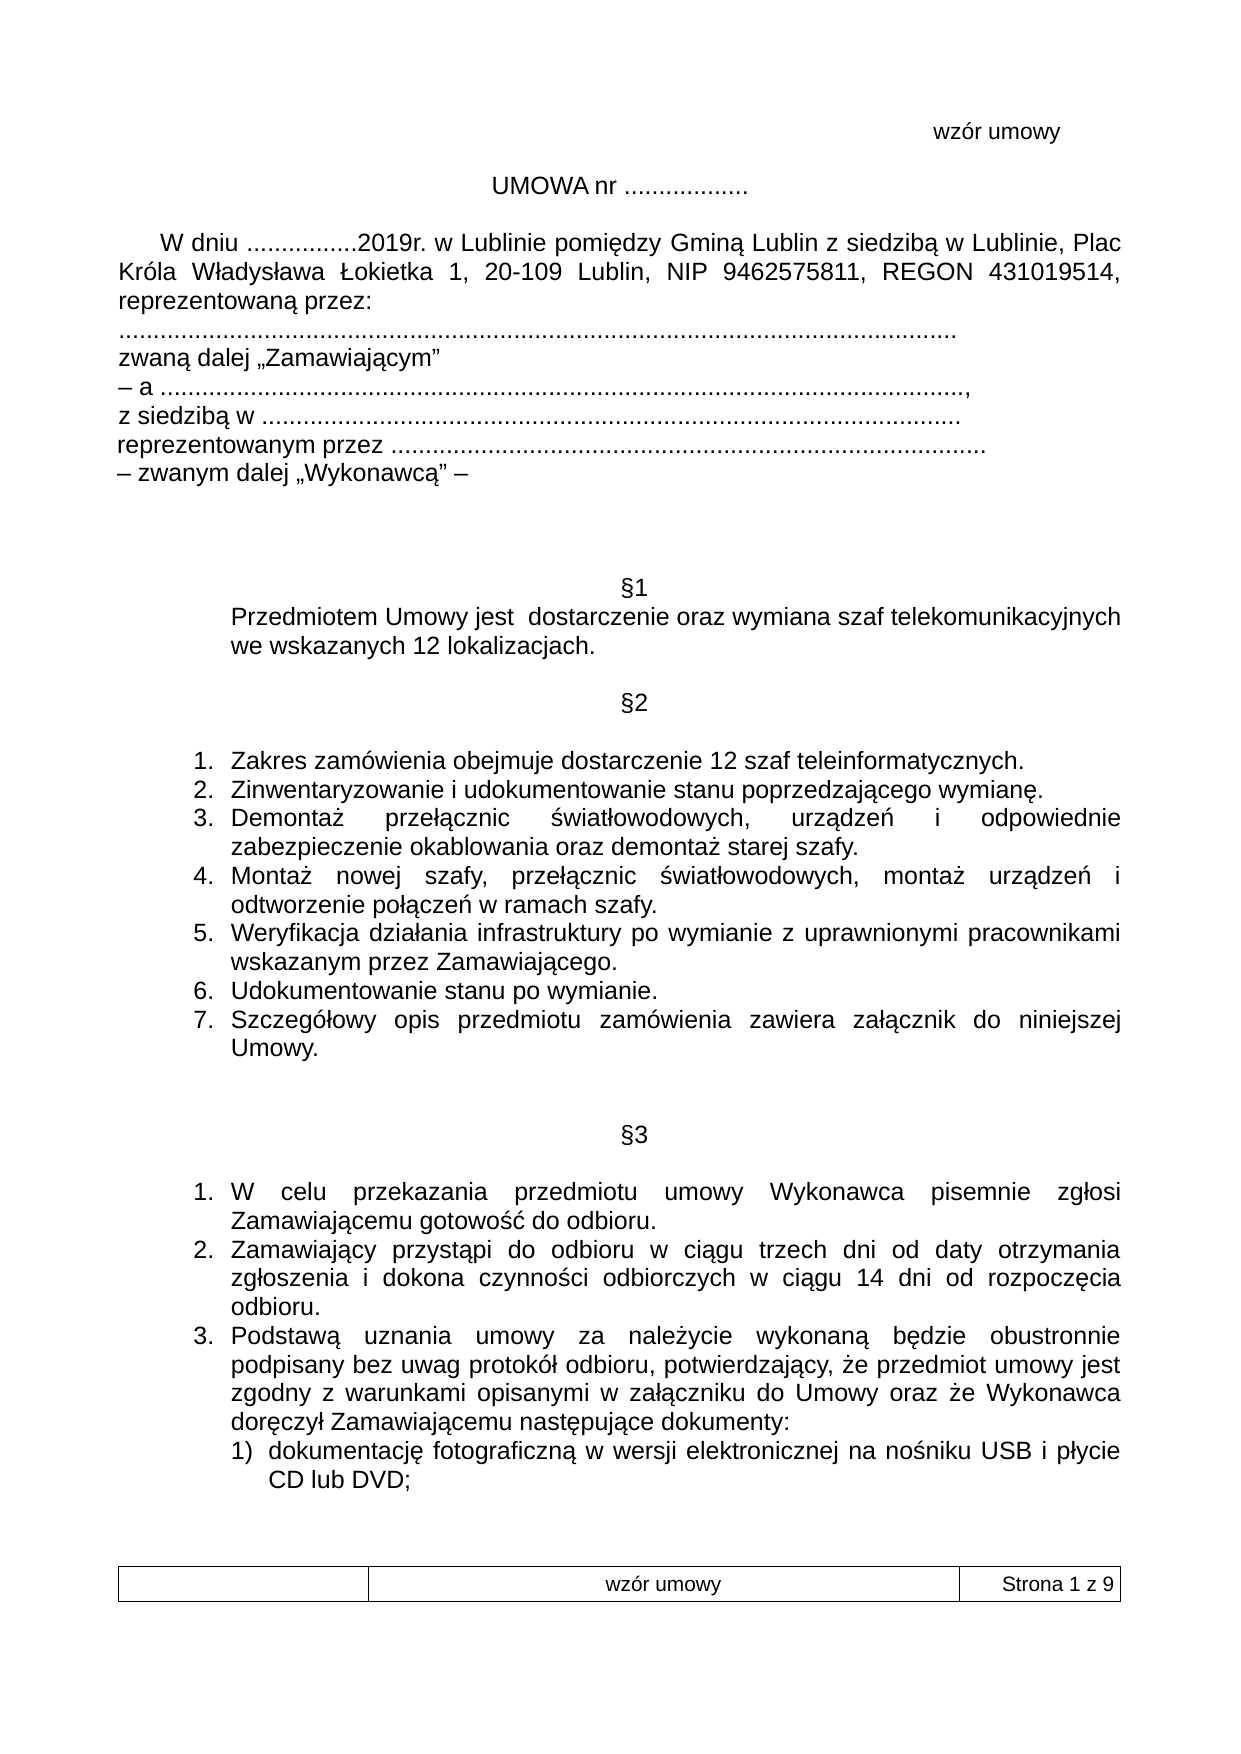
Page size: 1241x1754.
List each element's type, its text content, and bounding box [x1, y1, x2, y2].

list Zamawiający przystąpi do odbioru w ciągu trzech dni od daty otrzymania zgłoszenia i dokona czynności odbiorczych w ciągu 14 dni od rozpoczęcia odbioru. [193, 1234, 1122, 1321]
text – zwanym dalej „Wykonawcą” – [117, 458, 1122, 487]
list Udokumentowanie stanu po wymianie. [193, 976, 1122, 1004]
text – a ...................................................................................................................., [118, 372, 1122, 401]
list dokumentację fotograficzną w wersji elektronicznej na nośniku USB i płycie CD lub DVD; [231, 1436, 1122, 1493]
list Przedmiotem Umowy jest dostarczenie oraz wymiana szaf telekomunikacyjnych we wskazanych 12 lokalizacjach. [193, 602, 1122, 659]
list Weryfikacja działania infrastruktury po wymianie z uprawnionymi pracownikami wskazanym przez Zamawiającego. [193, 918, 1122, 976]
text z siedzibą w ..................................................................................................... [118, 401, 1122, 429]
text reprezentowanym przez ...................................................................................... [117, 429, 1122, 458]
list Zinwentaryzowanie i udokumentowanie stanu poprzedzającego wymianę. [193, 774, 1122, 803]
text wzór umowy UMOWA nr .................. [118, 118, 1122, 199]
list Demontaż przełącznic światłowodowych, urządzeń i odpowiednie zabezpieczenie okablowania oraz demontaż starej szafy. [193, 803, 1122, 861]
text ......................................................................................................................... [118, 314, 1122, 343]
text zwaną dalej „Zamawiającym” [118, 343, 1122, 372]
text W dniu ................2019r. w Lublinie pomiędzy Gminą Lublin z siedzibą w Lublinie, Plac Króla Władysława Łokietka 1, 20-109 Lublin, NIP 9462575811, REGON 431019514, reprezentowaną przez: [118, 228, 1122, 314]
list Szczegółowy opis przedmiotu zamówienia zawiera załącznik do niniejszej Umowy. [193, 1004, 1122, 1062]
list W celu przekazania przedmiotu umowy Wykonawca pisemnie zgłosi Zamawiającemu gotowość do odbioru. [193, 1177, 1122, 1234]
list Podstawą uznania umowy za należycie wykonaną będzie obustronnie podpisany bez uwag protokół odbioru, potwierdzający, że przedmiot umowy jest zgodny z warunkami opisanymi w załączniku do Umowy oraz że Wykonawca doręczył Zamawiającemu następujące dokumenty: [193, 1321, 1122, 1436]
list Zakres zamówienia obejmuje dostarczenie 12 szaf teleinformatycznych. [193, 746, 1122, 774]
list Montaż nowej szafy, przełącznic światłowodowych, montaż urządzeń i odtworzenie połączeń w ramach szafy. [193, 861, 1122, 918]
